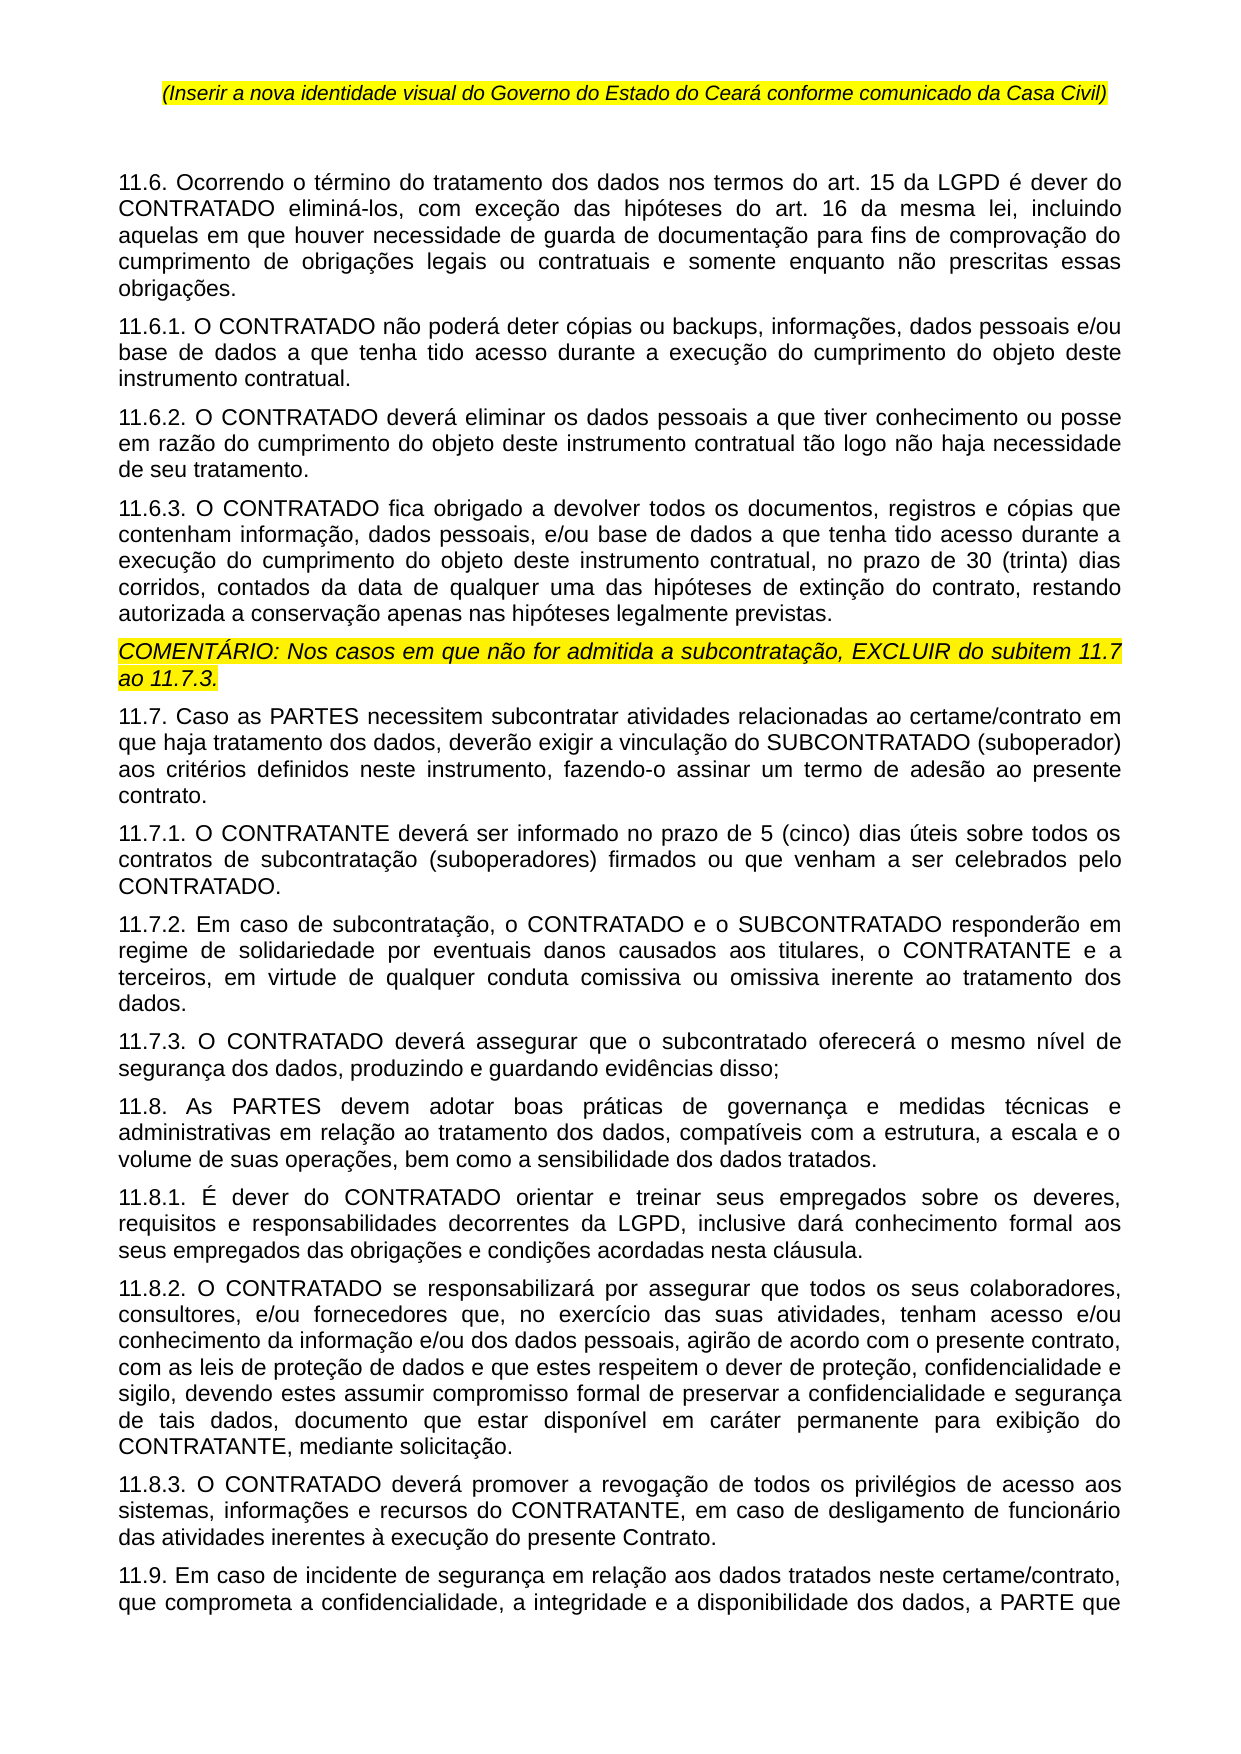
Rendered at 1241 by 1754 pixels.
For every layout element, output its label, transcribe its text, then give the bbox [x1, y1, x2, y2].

text 11.8.3. O CONTRATADO deverá promover a revogação de todos os privilégios de acesso aos sistemas, informações e recursos do CONTRATANTE, em caso de desligamento de funcionário das atividades inerentes à execução do presente Contrato. [118, 1471, 1122, 1550]
text COMENTÁRIO: Nos casos em que não for admitida a subcontratação, EXCLUIR do subitem 11.7 ao 11.7.3. [118, 638, 1122, 691]
text 11.8.2. O CONTRATADO se responsabilizará por assegurar que todos os seus colaboradores, consultores, e/ou fornecedores que, no exercício das suas atividades, tenham acesso e/ou conhecimento da informação e/ou dos dados pessoais, agirão de acordo com o presente contrato, com as leis de proteção de dados e que estes respeitem o dever de proteção, confidencialidade e sigilo, devendo estes assumir compromisso formal de preservar a confidencialidade e segurança de tais dados, documento que estar disponível em caráter permanente para exibição do CONTRATANTE, mediante solicitação. [118, 1275, 1122, 1459]
text 11.8. As PARTES devem adotar boas práticas de governança e medidas técnicas e administrativas em relação ao tratamento dos dados, compatíveis com a estrutura, a escala e o volume de suas operações, bem como a sensibilidade dos dados tratados. [118, 1093, 1122, 1172]
text 11.7.1. O CONTRATANTE deverá ser informado no prazo de 5 (cinco) dias úteis sobre todos os contratos de subcontratação (suboperadores) firmados ou que venham a ser celebrados pelo CONTRATADO. [118, 820, 1122, 899]
text 11.8.1. É dever do CONTRATADO orientar e treinar seus empregados sobre os deveres, requisitos e responsabilidades decorrentes da LGPD, inclusive dará conhecimento formal aos seus empregados das obrigações e condições acordadas nesta cláusula. [118, 1184, 1122, 1263]
text 11.7.3. O CONTRATADO deverá assegurar que o subcontratado oferecerá o mesmo nível de segurança dos dados, produzindo e guardando evidências disso; [118, 1028, 1122, 1081]
text 11.6.1. O CONTRATADO não poderá deter cópias ou backups, informações, dados pessoais e/ou base de dados a que tenha tido acesso durante a execução do cumprimento do objeto deste instrumento contratual. [118, 313, 1122, 392]
text 11.6.2. O CONTRATADO deverá eliminar os dados pessoais a que tiver conhecimento ou posse em razão do cumprimento do objeto deste instrumento contratual tão logo não haja necessidade de seu tratamento. [118, 404, 1122, 483]
text 11.9. Em caso de incidente de segurança em relação aos dados tratados neste certame/contrato, que comprometa a confidencialidade, a integridade e a disponibilidade dos dados, a PARTE que [118, 1562, 1122, 1615]
text 11.7. Caso as PARTES necessitem subcontratar atividades relacionadas ao certame/contrato em que haja tratamento dos dados, deverão exigir a vinculação do SUBCONTRATADO (suboperador) aos critérios definidos neste instrumento, fazendo-o assinar um termo de adesão ao presente contrato. [118, 703, 1122, 808]
text 11.7.2. Em caso de subcontratação, o CONTRATADO e o SUBCONTRATADO responderão em regime de solidariedade por eventuais danos causados aos titulares, o CONTRATANTE e a terceiros, em virtude de qualquer conduta comissiva ou omissiva inerente ao tratamento dos dados. [118, 911, 1122, 1016]
text 11.6. Ocorrendo o término do tratamento dos dados nos termos do art. 15 da LGPD é dever do CONTRATADO eliminá-los, com exceção das hipóteses do art. 16 da mesma lei, incluindo aquelas em que houver necessidade de guarda de documentação para fins de comprovação do cumprimento de obrigações legais ou contratuais e somente enquanto não prescritas essas obrigações. [118, 169, 1122, 301]
text 11.6.3. O CONTRATADO fica obrigado a devolver todos os documentos, registros e cópias que contenham informação, dados pessoais, e/ou base de dados a que tenha tido acesso durante a execução do cumprimento do objeto deste instrumento contratual, no prazo de 30 (trinta) dias corridos, contados da data de qualquer uma das hipóteses de extinção do contrato, restando autorizada a conservação apenas nas hipóteses legalmente previstas. [118, 494, 1122, 626]
